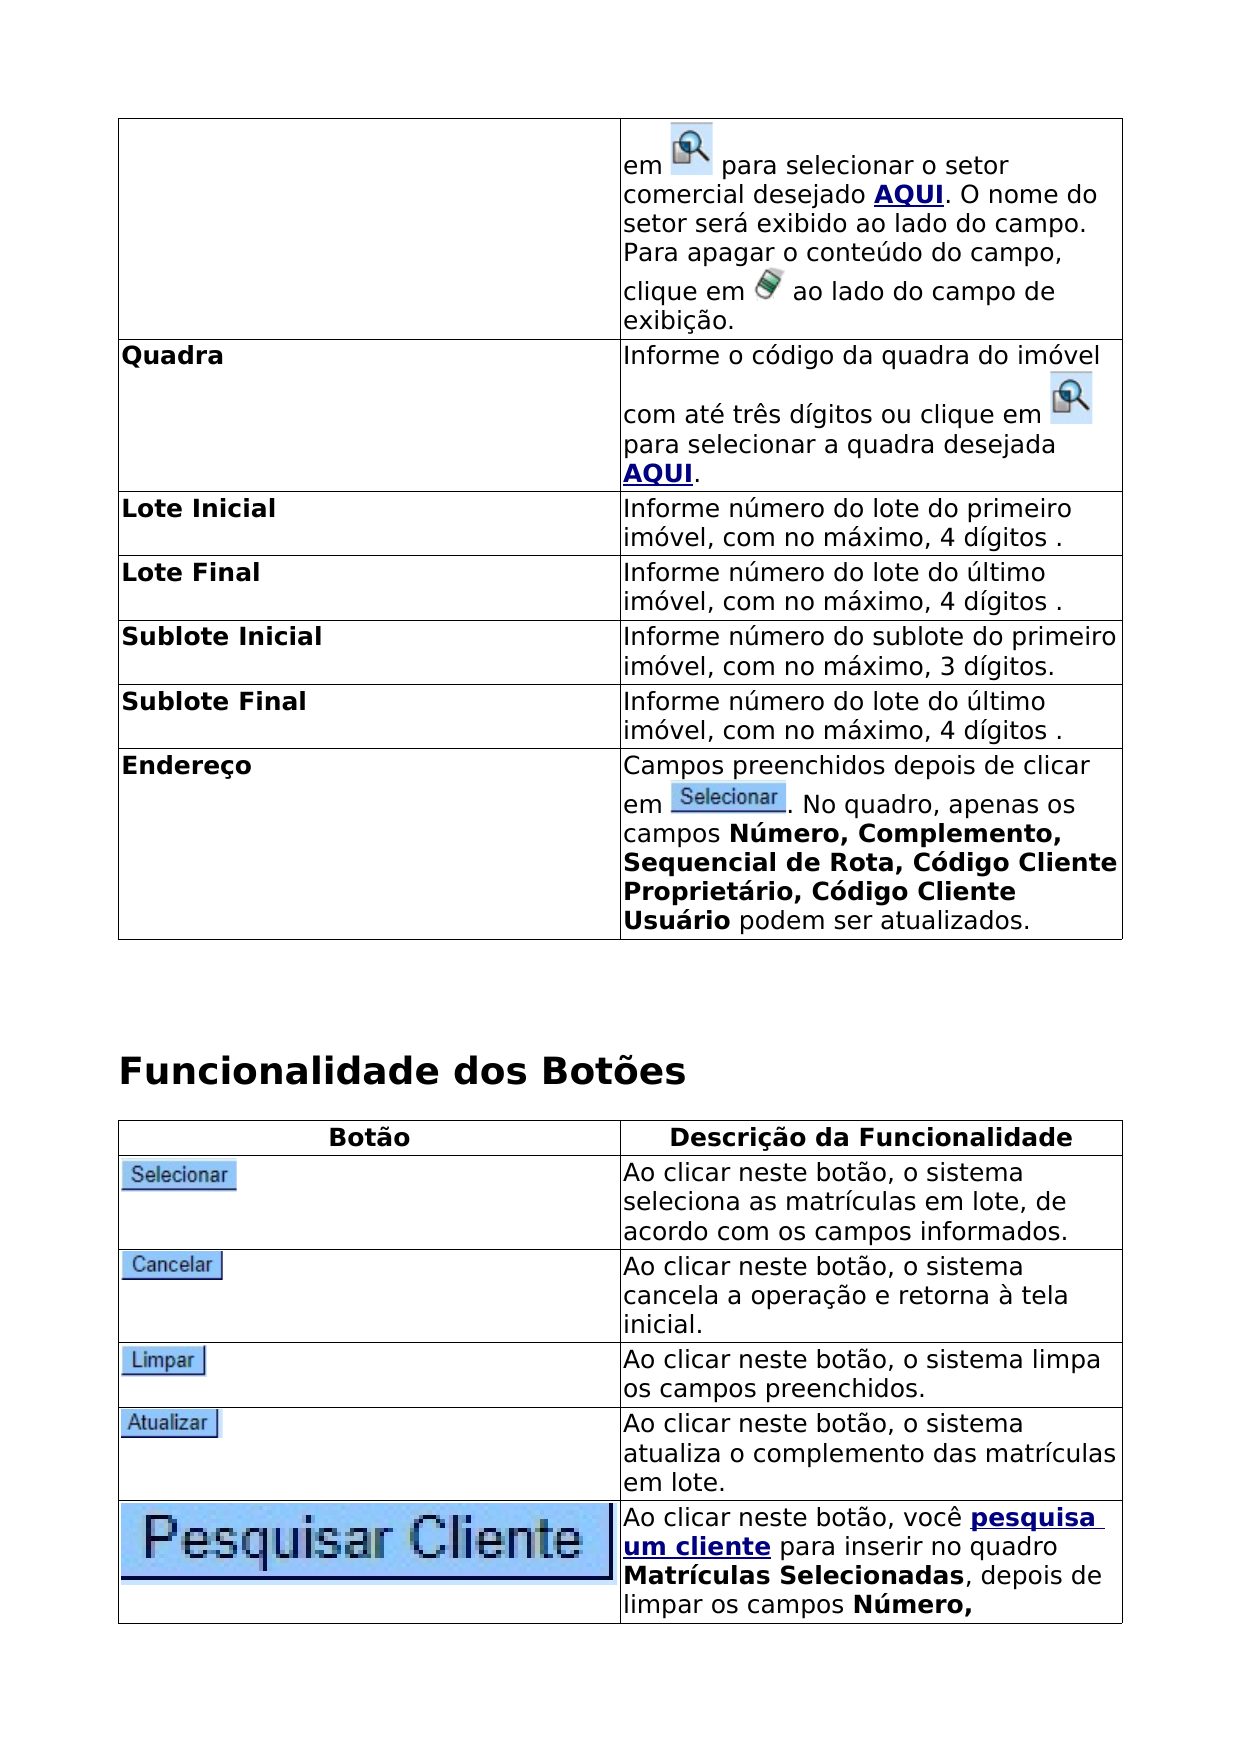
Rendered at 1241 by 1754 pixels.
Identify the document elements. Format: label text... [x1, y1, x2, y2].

table_cell [119, 119, 620, 338]
table_cell Informe número do lote do primeiro imóvel, com no máximo, 4 dígitos . [621, 492, 1122, 555]
table_cell Quadra [119, 340, 620, 491]
table_cell Informe número do lote do último imóvel, com no máximo, 4 dígitos . [621, 685, 1122, 748]
subtitle Funcionalidade dos Botões [118, 1049, 1122, 1093]
table_cell [119, 1408, 620, 1500]
table_header Descrição da Funcionalidade [621, 1121, 1122, 1155]
table_cell Sublote Final [119, 685, 620, 748]
table_cell Ao clicar neste botão, o sistema cancela a operação e retorna à tela inicial. [621, 1250, 1122, 1342]
picture [753, 267, 785, 301]
table_cell [119, 1343, 620, 1407]
table_cell Sublote Inicial [119, 621, 620, 684]
picture [670, 780, 787, 814]
table_cell Ao clicar neste botão, o sistema limpa os campos preenchidos. [621, 1343, 1122, 1407]
table_cell Campos preenchidos depois de clicar em . No quadro, apenas os campos Número, Complemento, Sequencial de Rota, Código Cliente Proprietário, Código Cliente Usuário podem ser atualizados. [621, 749, 1122, 939]
table_cell Ao clicar neste botão, você pesquisa um cliente para inserir no quadro Matrículas Selecionadas, depois de limpar os campos Número, [621, 1501, 1122, 1623]
picture [121, 1503, 618, 1585]
table_cell Lote Inicial [119, 492, 620, 555]
picture [1050, 370, 1093, 424]
table_cell [119, 1156, 620, 1249]
table_cell Ao clicar neste botão, o sistema seleciona as matrículas em lote, de acordo com os campos informados. [621, 1156, 1122, 1249]
table_cell Lote Final [119, 556, 620, 619]
picture [121, 1409, 223, 1438]
table_cell Ao clicar neste botão, o sistema atualiza o complemento das matrículas em lote. [621, 1408, 1122, 1500]
picture [121, 1345, 207, 1377]
table_header Botão [119, 1121, 620, 1155]
table_cell Informe o código da quadra do imóvel com até três dígitos ou clique em para selecionar a quadra desejada AQUI. [621, 340, 1122, 491]
picture [121, 1251, 223, 1280]
table_cell Informe número do sublote do primeiro imóvel, com no máximo, 3 dígitos. [621, 621, 1122, 684]
table_cell em para selecionar o setor comercial desejado AQUI. O nome do setor será exibido ao lado do campo. Para apagar o conteúdo do campo, clique em ao lado do campo de exibição. [621, 119, 1122, 338]
table_cell [119, 1250, 620, 1342]
picture [121, 1158, 237, 1192]
table_cell Informe número do lote do último imóvel, com no máximo, 4 dígitos . [621, 556, 1122, 619]
table_cell [119, 1501, 620, 1623]
table_cell Endereço [119, 749, 620, 939]
picture [670, 121, 713, 175]
